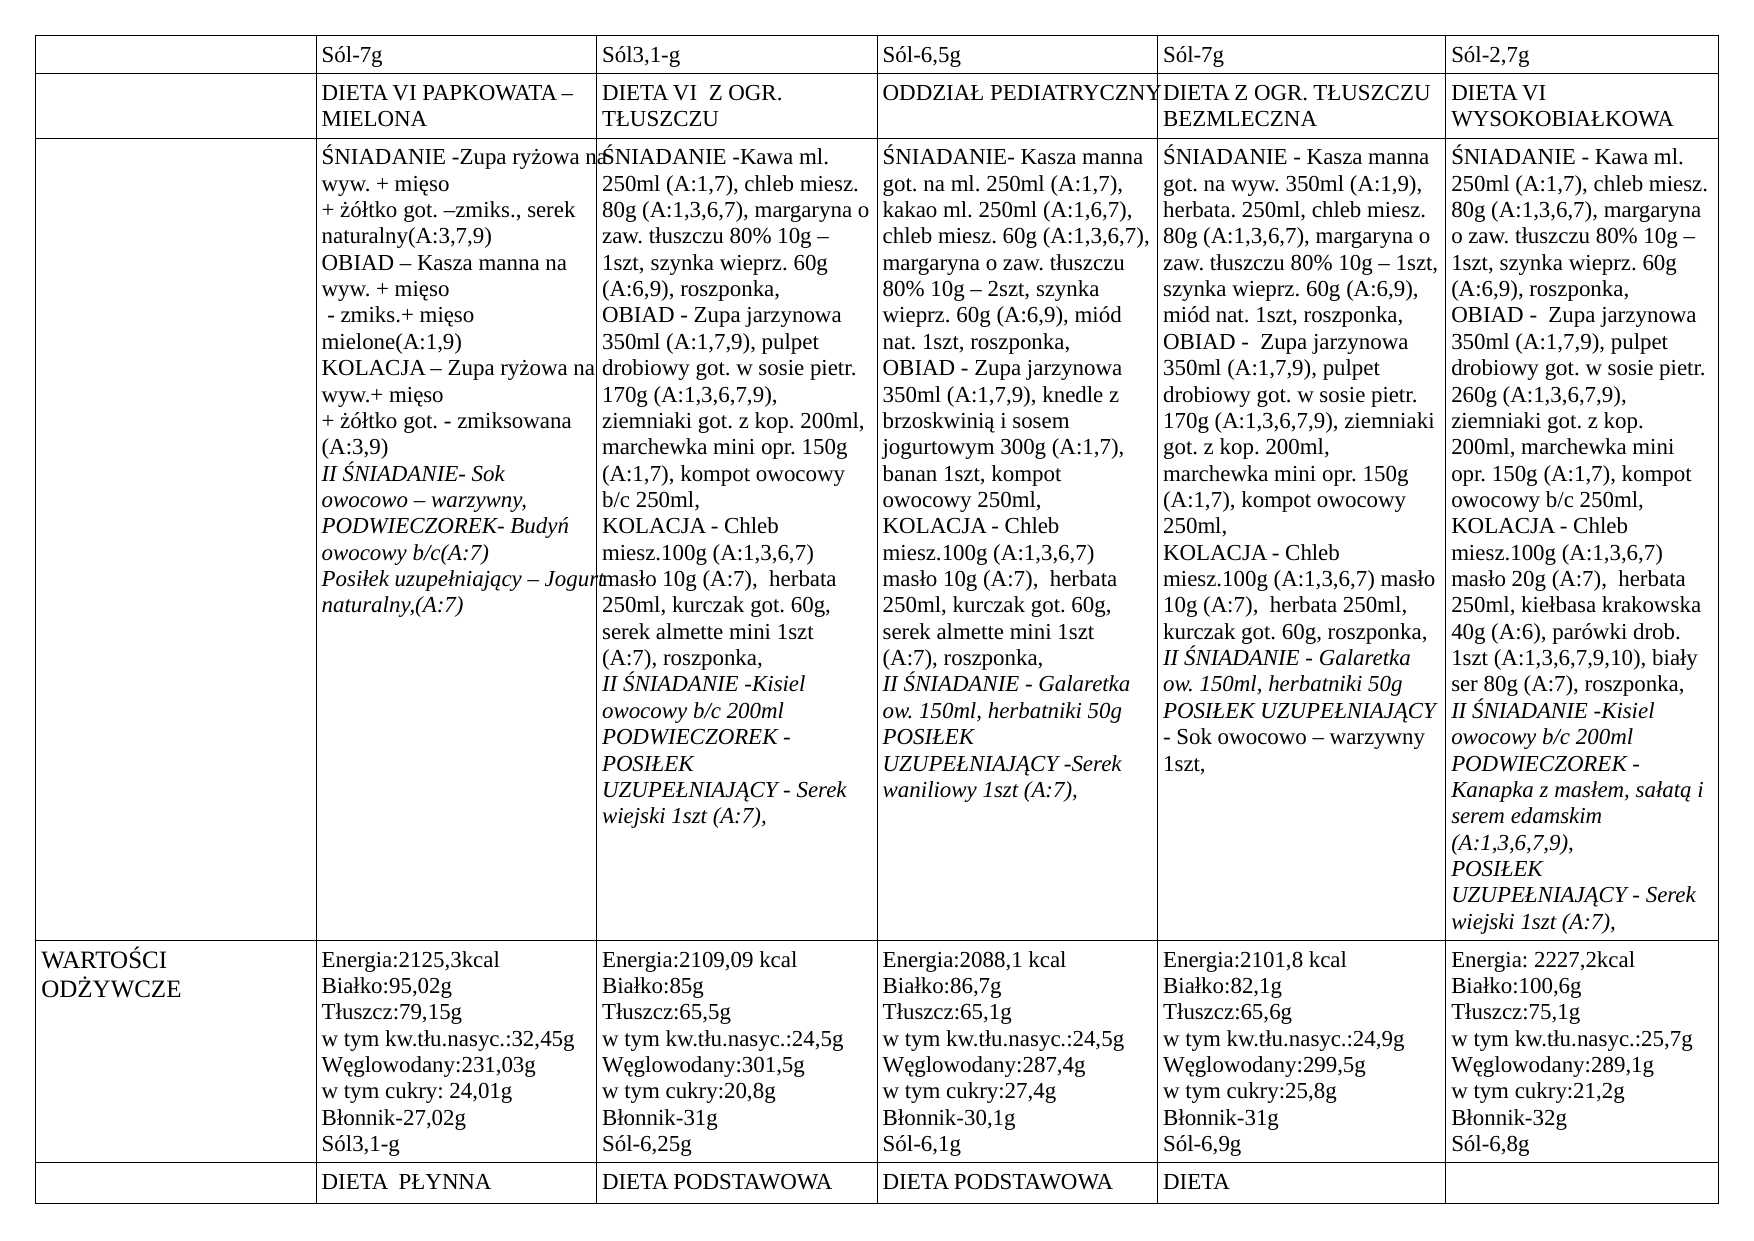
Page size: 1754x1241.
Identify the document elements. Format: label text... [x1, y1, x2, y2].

table_cell Sól-2,7g [1446, 36, 1718, 73]
table_cell ŚNIADANIE -Zupa ryżowa na wyw. + mięso + żółtko got. –zmiks., serek naturalny(A:3,7,9) OBIAD – Kasza manna na wyw. + mięso - zmiks.+ mięso mielone(A:1,9) KOLACJA – Zupa ryżowa na wyw.+ mięso + żółtko got. - zmiksowana (A:3,9) II ŚNIADANIE- Sok owocowo – warzywny, PODWIECZOREK- Budyń owocowy b/c(A:7) Posiłek uzupełniający – Jogurt naturalny,(A:7) [317, 139, 596, 940]
table_cell [36, 36, 316, 73]
table_cell WARTOŚCI ODŻYWCZE [36, 941, 316, 1162]
table_cell Sól-7g [1158, 36, 1445, 73]
table_cell Sól3,1-g [597, 36, 877, 73]
table_cell Energia:2088,1 kcal Białko:86,7g Tłuszcz:65,1g w tym kw.tłu.nasyc.:24,5g Węglowodany:287,4g w tym cukry:27,4g Błonnik-30,1g Sól-6,1g [878, 941, 1157, 1162]
table_cell [36, 139, 316, 940]
table_cell ŚNIADANIE- Kasza manna got. na ml. 250ml (A:1,7), kakao ml. 250ml (A:1,6,7), chleb miesz. 60g (A:1,3,6,7), margaryna o zaw. tłuszczu 80% 10g – 2szt, szynka wieprz. 60g (A:6,9), miód nat. 1szt, roszponka, OBIAD - Zupa jarzynowa 350ml (A:1,7,9), knedle z brzoskwinią i sosem jogurtowym 300g (A:1,7), banan 1szt, kompot owocowy 250ml, KOLACJA - Chleb miesz.100g (A:1,3,6,7) masło 10g (A:7), herbata 250ml, kurczak got. 60g, serek almette mini 1szt (A:7), roszponka, II ŚNIADANIE - Galaretka ow. 150ml, herbatniki 50g POSIŁEK UZUPEŁNIAJĄCY -Serek waniliowy 1szt (A:7), [878, 139, 1157, 940]
table_cell Sól-7g [317, 36, 596, 73]
table_cell ŚNIADANIE -Kawa ml. 250ml (A:1,7), chleb miesz. 80g (A:1,3,6,7), margaryna o zaw. tłuszczu 80% 10g – 1szt, szynka wieprz. 60g (A:6,9), roszponka, OBIAD - Zupa jarzynowa 350ml (A:1,7,9), pulpet drobiowy got. w sosie pietr. 170g (A:1,3,6,7,9), ziemniaki got. z kop. 200ml, marchewka mini opr. 150g (A:1,7), kompot owocowy b/c 250ml, KOLACJA - Chleb miesz.100g (A:1,3,6,7) masło 10g (A:7), herbata 250ml, kurczak got. 60g, serek almette mini 1szt (A:7), roszponka, II ŚNIADANIE -Kisiel owocowy b/c 200ml PODWIECZOREK - POSIŁEK UZUPEŁNIAJĄCY - Serek wiejski 1szt (A:7), [597, 139, 877, 940]
table_cell DIETA [1158, 1163, 1445, 1202]
table_cell DIETA VI WYSOKOBIAŁKOWA [1446, 74, 1718, 138]
table_cell ODDZIAŁ PEDIATRYCZNY [878, 74, 1157, 138]
table_cell Energia:2101,8 kcal Białko:82,1g Tłuszcz:65,6g w tym kw.tłu.nasyc.:24,9g Węglowodany:299,5g w tym cukry:25,8g Błonnik-31g Sól-6,9g [1158, 941, 1445, 1162]
table_cell Energia: 2227,2kcal Białko:100,6g Tłuszcz:75,1g w tym kw.tłu.nasyc.:25,7g Węglowodany:289,1g w tym cukry:21,2g Błonnik-32g Sól-6,8g [1446, 941, 1718, 1162]
table_cell DIETA PŁYNNA [317, 1163, 596, 1202]
table_cell DIETA Z OGR. TŁUSZCZU BEZMLECZNA [1158, 74, 1445, 138]
table_cell [36, 74, 316, 138]
table_cell DIETA VI PAPKOWATA – MIELONA [317, 74, 596, 138]
table_cell ŚNIADANIE - Kawa ml. 250ml (A:1,7), chleb miesz. 80g (A:1,3,6,7), margaryna o zaw. tłuszczu 80% 10g – 1szt, szynka wieprz. 60g (A:6,9), roszponka, OBIAD - Zupa jarzynowa 350ml (A:1,7,9), pulpet drobiowy got. w sosie pietr. 260g (A:1,3,6,7,9), ziemniaki got. z kop. 200ml, marchewka mini opr. 150g (A:1,7), kompot owocowy b/c 250ml, KOLACJA - Chleb miesz.100g (A:1,3,6,7) masło 20g (A:7), herbata 250ml, kiełbasa krakowska 40g (A:6), parówki drob. 1szt (A:1,3,6,7,9,10), biały ser 80g (A:7), roszponka, II ŚNIADANIE -Kisiel owocowy b/c 200ml PODWIECZOREK - Kanapka z masłem, sałatą i serem edamskim (A:1,3,6,7,9), POSIŁEK UZUPEŁNIAJĄCY - Serek wiejski 1szt (A:7), [1446, 139, 1718, 940]
table_cell Energia:2109,09 kcal Białko:85g Tłuszcz:65,5g w tym kw.tłu.nasyc.:24,5g Węglowodany:301,5g w tym cukry:20,8g Błonnik-31g Sól-6,25g [597, 941, 877, 1162]
table_cell [1446, 1163, 1718, 1202]
table_cell [36, 1163, 316, 1202]
table_cell Sól-6,5g [878, 36, 1157, 73]
table_cell DIETA PODSTAWOWA [878, 1163, 1157, 1202]
table_cell DIETA VI Z OGR. TŁUSZCZU [597, 74, 877, 138]
table_cell ŚNIADANIE - Kasza manna got. na wyw. 350ml (A:1,9), herbata. 250ml, chleb miesz. 80g (A:1,3,6,7), margaryna o zaw. tłuszczu 80% 10g – 1szt, szynka wieprz. 60g (A:6,9), miód nat. 1szt, roszponka, OBIAD - Zupa jarzynowa 350ml (A:1,7,9), pulpet drobiowy got. w sosie pietr. 170g (A:1,3,6,7,9), ziemniaki got. z kop. 200ml, marchewka mini opr. 150g (A:1,7), kompot owocowy 250ml, KOLACJA - Chleb miesz.100g (A:1,3,6,7) masło 10g (A:7), herbata 250ml, kurczak got. 60g, roszponka, II ŚNIADANIE - Galaretka ow. 150ml, herbatniki 50g POSIŁEK UZUPEŁNIAJĄCY - Sok owocowo – warzywny 1szt, [1158, 139, 1445, 940]
table_cell Energia:2125,3kcal Białko:95,02g Tłuszcz:79,15g w tym kw.tłu.nasyc.:32,45g Węglowodany:231,03g w tym cukry: 24,01g Błonnik-27,02g Sól3,1-g [317, 941, 596, 1162]
table_cell DIETA PODSTAWOWA [597, 1163, 877, 1202]
